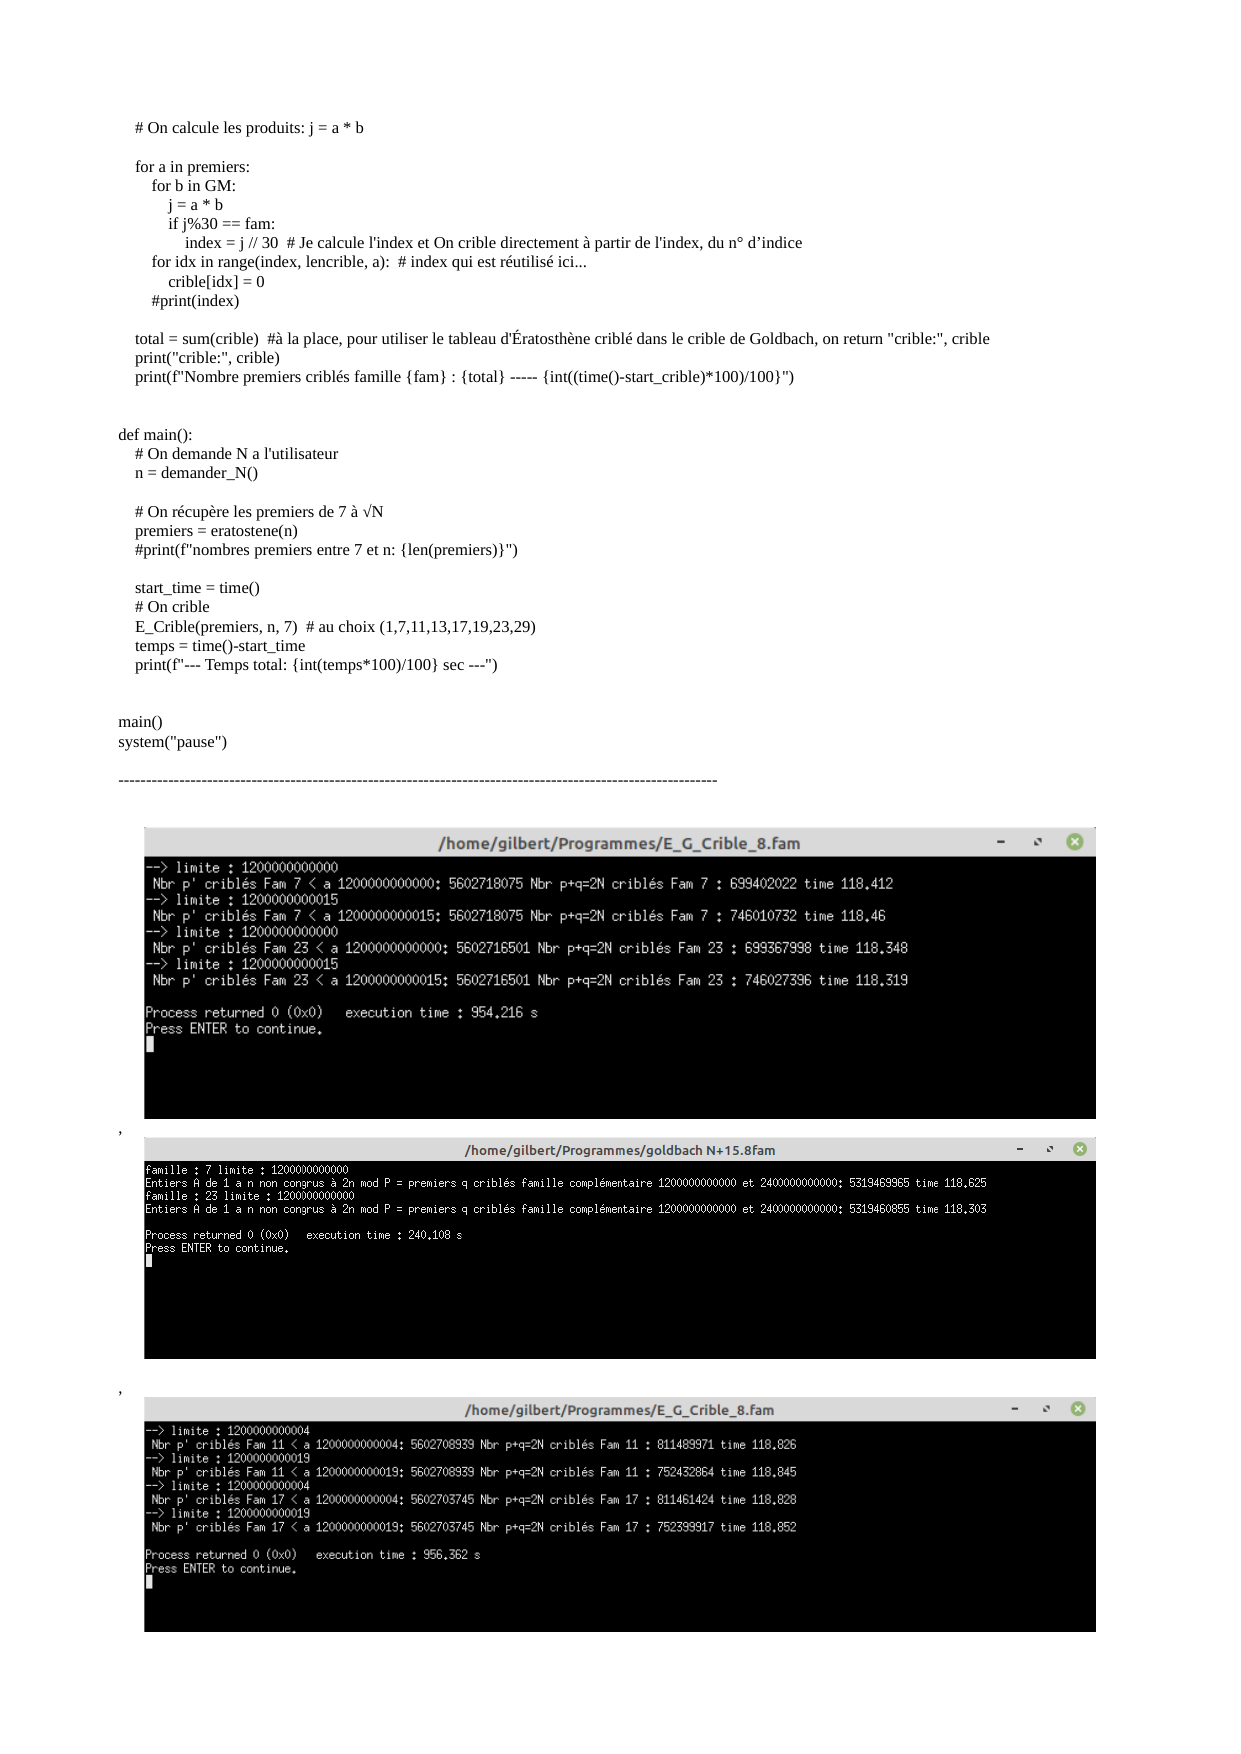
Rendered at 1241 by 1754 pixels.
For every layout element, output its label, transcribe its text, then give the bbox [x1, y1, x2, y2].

text E_Crible(premiers, n, 7) # au choix (1,7,11,13,17,19,23,29) [118, 616, 1070, 636]
text # On calcule les produits: j = a * b [118, 118, 1070, 137]
text j = a * b [118, 195, 1070, 214]
text print("crible:", crible) [118, 348, 1070, 367]
text system("pause") [118, 731, 1070, 751]
text for b in GM: [118, 176, 1070, 195]
text temps = time()-start_time [118, 636, 1070, 655]
text def main(): [118, 425, 1070, 444]
text n = demander_N() [118, 463, 1070, 482]
text print(f"Nombre premiers criblés famille {fam} : {total} ----- {int((time()-start_crible)*100)/100}") [118, 367, 1070, 386]
text start_time = time() [118, 578, 1070, 597]
text ------------------------------------------------------------------------------------------------------------ [118, 770, 1070, 789]
text index = j // 30 # Je calcule l'index et On crible directement à partir de l'index, du n° d’indice [118, 233, 1070, 252]
text # On crible [118, 597, 1070, 616]
text premiers = eratostene(n) [118, 521, 1070, 540]
text print(f"--- Temps total: {int(temps*100)/100} sec ---") [118, 655, 1070, 674]
text main() [118, 712, 1070, 731]
text , [118, 1378, 1070, 1397]
text #print(f"nombres premiers entre 7 et n: {len(premiers)}") [118, 540, 1070, 559]
picture [144, 1137, 1096, 1359]
text for idx in range(index, lencrible, a): # index qui est réutilisé ici... [118, 252, 1070, 271]
text total = sum(crible) #à la place, pour utiliser le tableau d'Ératosthène criblé dans le crible de Goldbach, on return "crible:", crible [118, 329, 1070, 348]
text # On demande N a l'utilisateur [118, 444, 1070, 463]
picture [144, 827, 1096, 1119]
text if j%30 == fam: [118, 214, 1070, 233]
text #print(index) [118, 291, 1070, 310]
text , [118, 827, 1070, 1137]
picture [144, 1397, 1096, 1632]
text crible[idx] = 0 [118, 271, 1070, 291]
text # On récupère les premiers de 7 à √N [118, 501, 1070, 521]
text for a in premiers: [118, 156, 1070, 176]
